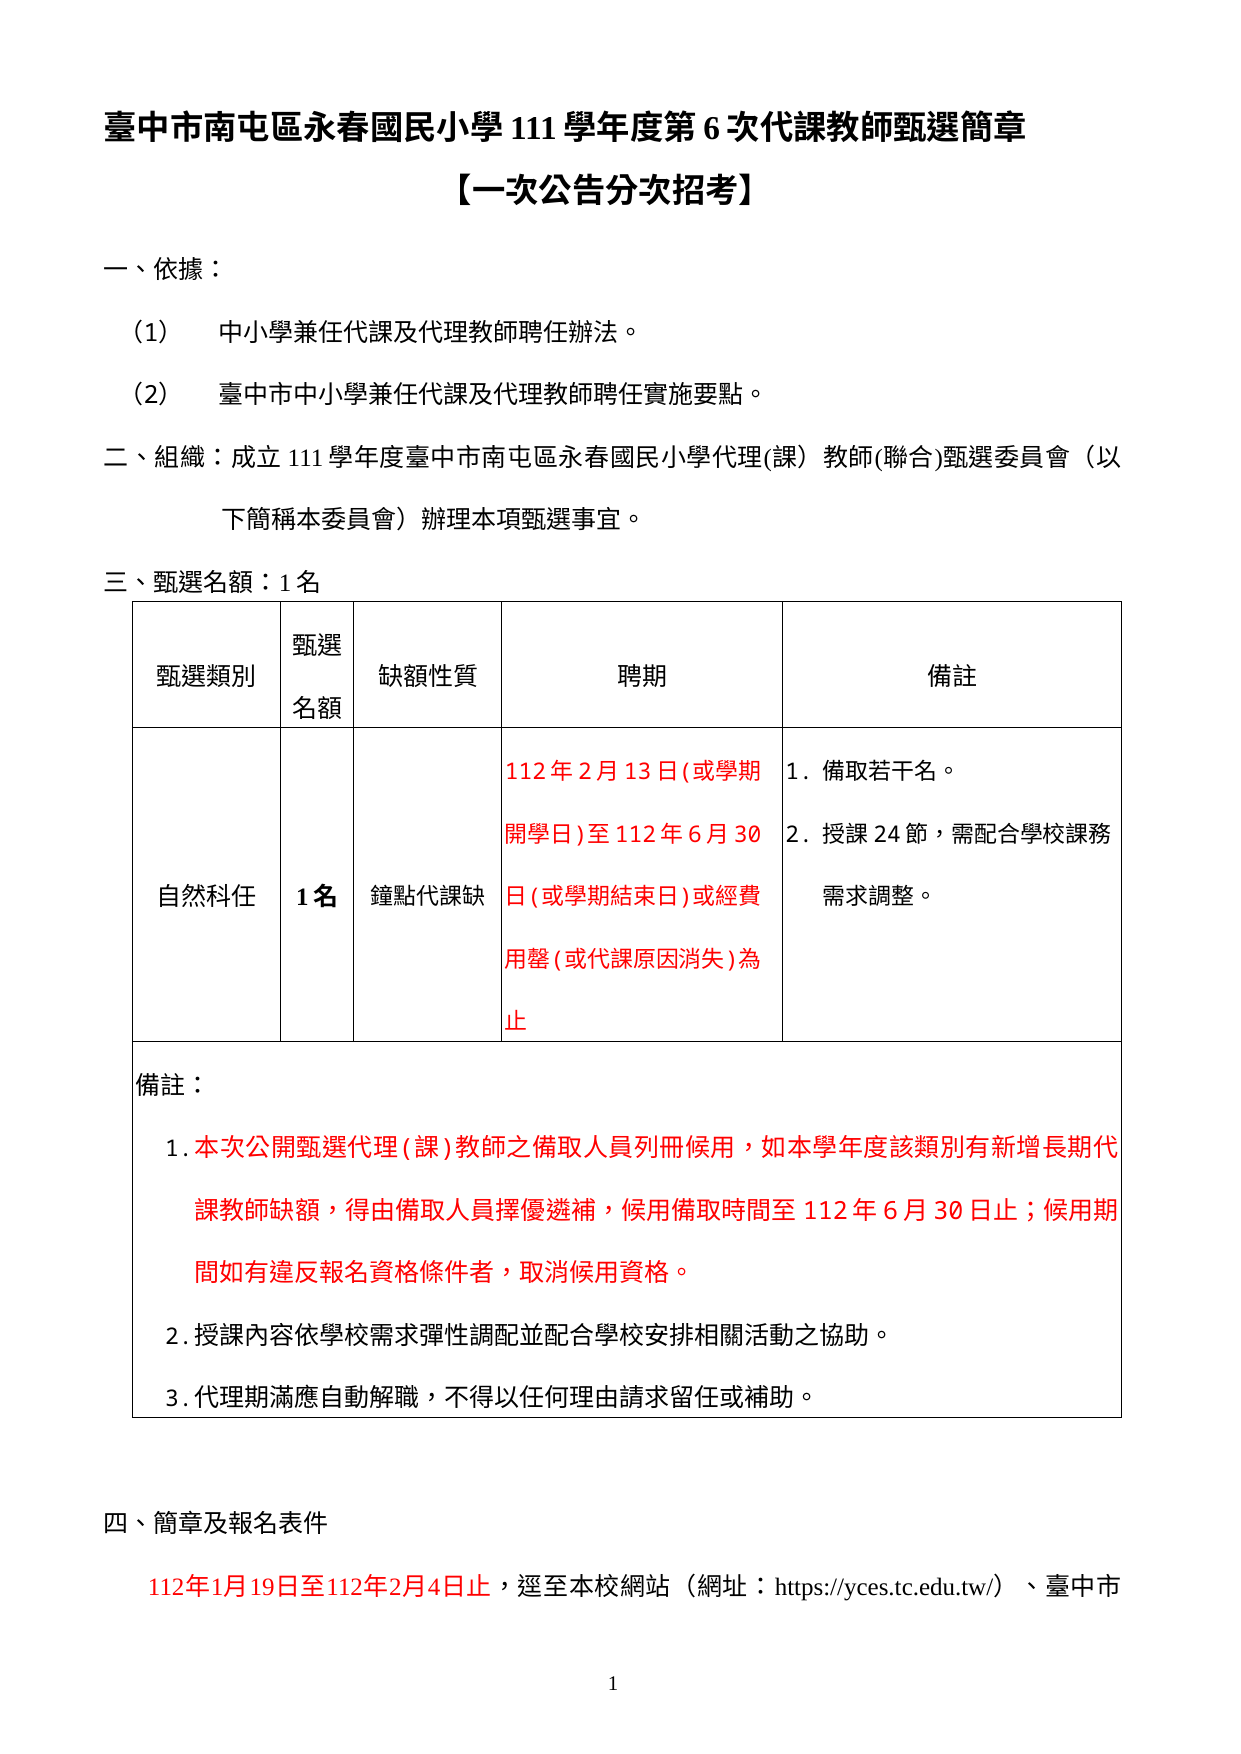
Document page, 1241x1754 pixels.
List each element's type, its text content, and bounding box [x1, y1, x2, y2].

table_header 甄選類別 [133, 602, 280, 727]
text 二、組織：成立111學年度臺中市南屯區永春國民小學代理(課）教師(聯合)甄選委員會（以下簡稱本委員會）辦理本項甄選事宜。 [103, 413, 1122, 538]
table_cell 112年2月13日(或學期開學日)至112年6月30日(或學期結束日)或經費用罄(或代課原因消失)為止 [502, 728, 782, 1041]
table_cell 鐘點代課缺 [354, 728, 501, 1041]
table_cell 備註： 本次公開甄選代理(課)教師之備取人員列冊候用，如本學年度該類別有新增長期代課教師缺額，得由備取人員擇優遴補，候用備取時間至112年6月30日止；候用期間如有違反報名資格條件者，取消候用資格。 授課內容依學校需求彈性調配並配合學校安排相關活動之協助。 代理期滿應自動解職，不得以任何理由請求留任或補助。 [133, 1042, 1121, 1417]
table_cell 備取若干名。 授課24節，需配合學校課務需求調整。 [783, 728, 1121, 1041]
table_cell 自然科任 [133, 728, 280, 1041]
text 【一次公告分次招考】 [89, 146, 1122, 209]
text 112年1月19日至112年2月4日止，逕至本校網站（網址：https://yces.tc.edu.tw/）、臺中市 [148, 1543, 1122, 1605]
list 中小學兼任代課及代理教師聘任辦法。 [118, 288, 1122, 351]
text 四、簡章及報名表件 [103, 1480, 1122, 1543]
table_header 甄選 名額 [281, 602, 353, 727]
table_cell 1名 [281, 728, 353, 1041]
list 臺中市中小學兼任代課及代理教師聘任實施要點。 [118, 351, 1122, 413]
text 臺中市南屯區永春國民小學111學年度第6次代課教師甄選簡章 [103, 84, 1122, 146]
text 三、甄選名額：1名 [103, 538, 1122, 601]
text 一、依據： [103, 226, 1122, 288]
table_header 備註 [783, 602, 1121, 727]
table_header 缺額性質 [354, 602, 501, 727]
table_header 聘期 [502, 602, 782, 727]
